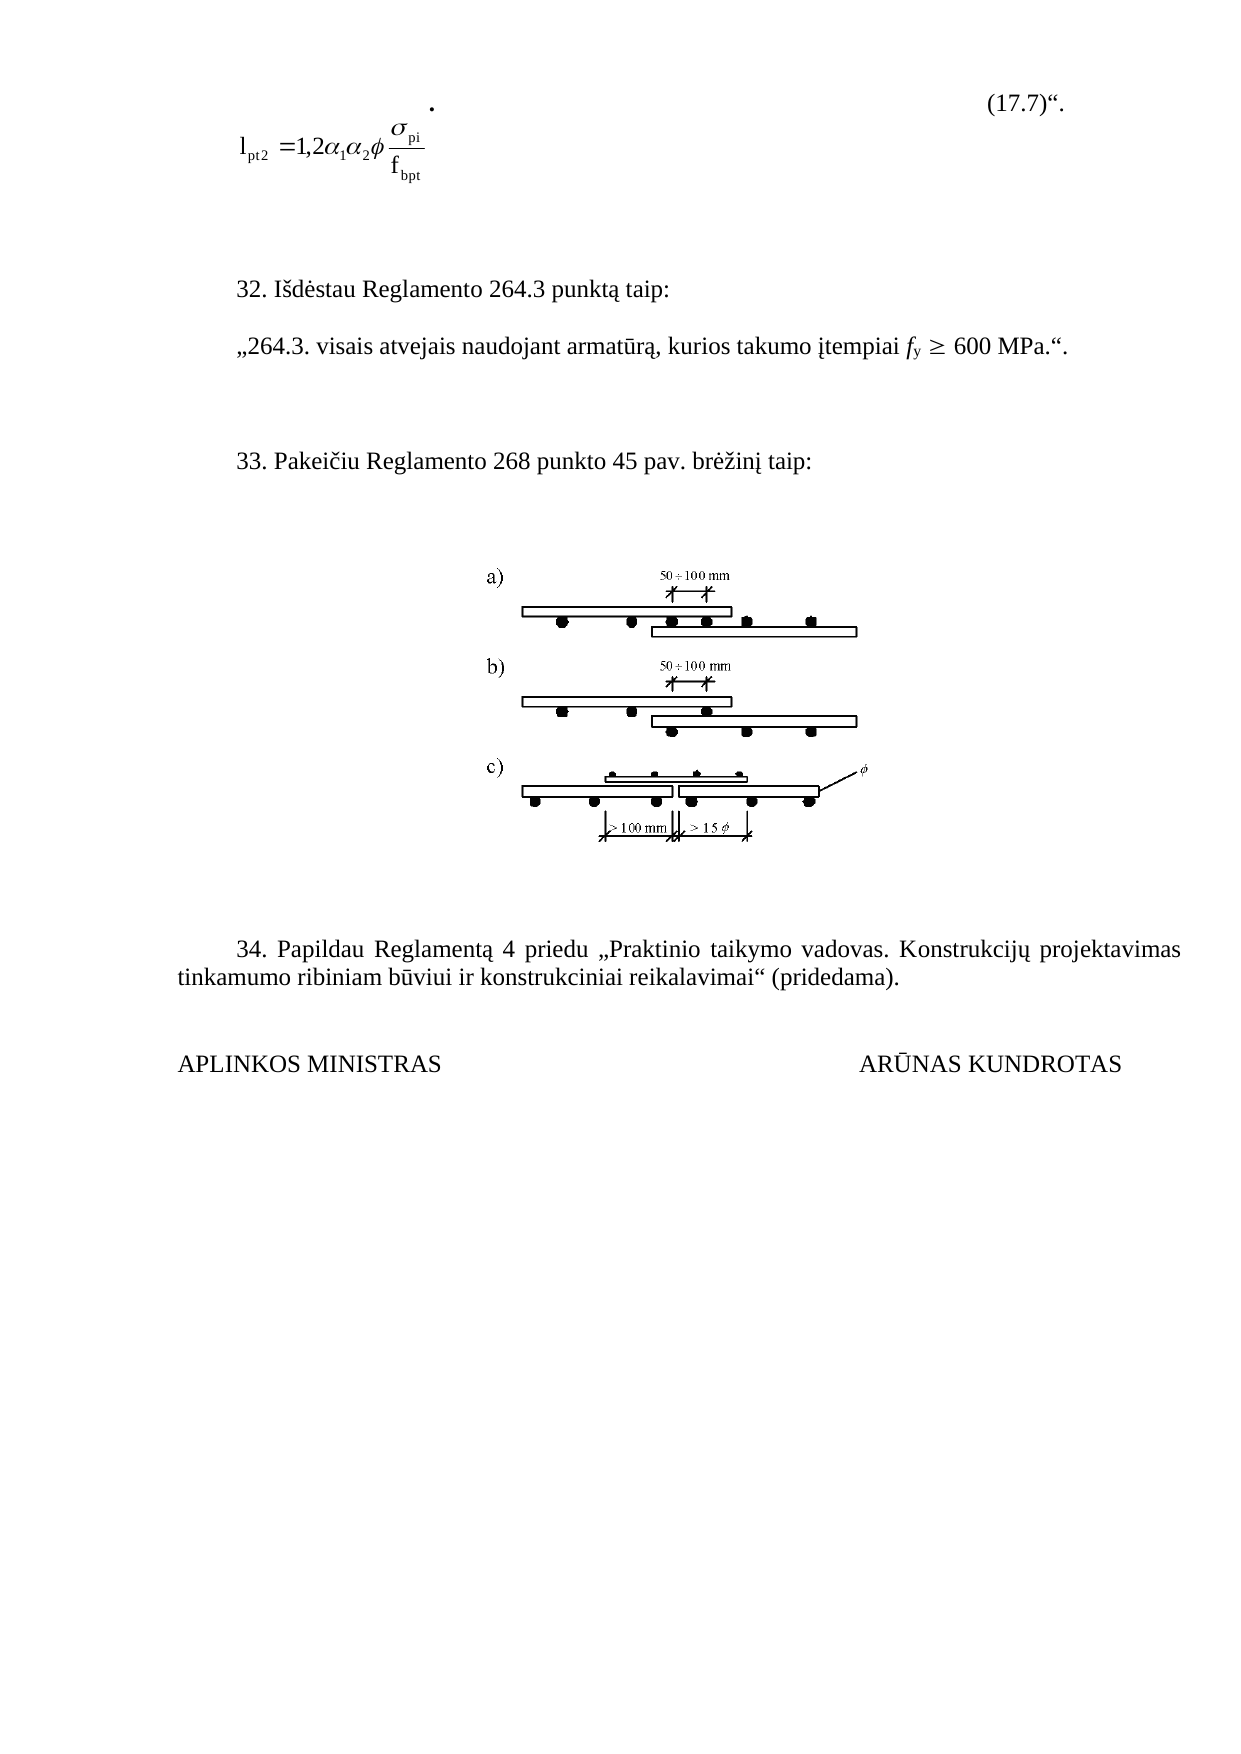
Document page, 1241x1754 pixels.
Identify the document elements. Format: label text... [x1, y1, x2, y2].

text „264.3. visais atvejais naudojant armatūrą, kurios takumo įtempiai fy  600 MPa.“. [177, 331, 1181, 360]
text 32. Išdėstau Reglamento 264.3 punktą taip: [177, 274, 1181, 303]
text 34. Papildau Reglamentą 4 priedu „Praktinio taikymo vadovas. Konstrukcijų projektavimas tinkamumo ribiniam būviui ir konstrukciniai reikalavimai“ (pridedama). [177, 934, 1181, 991]
text APLINKOS MINISTRAS ARŪNAS KUNDROTAS [177, 1049, 1181, 1077]
text 33. Pakeičiu Reglamento 268 punkto 45 pav. brėžinį taip: [177, 446, 1181, 475]
text . (17.7)“. [177, 88, 1181, 188]
